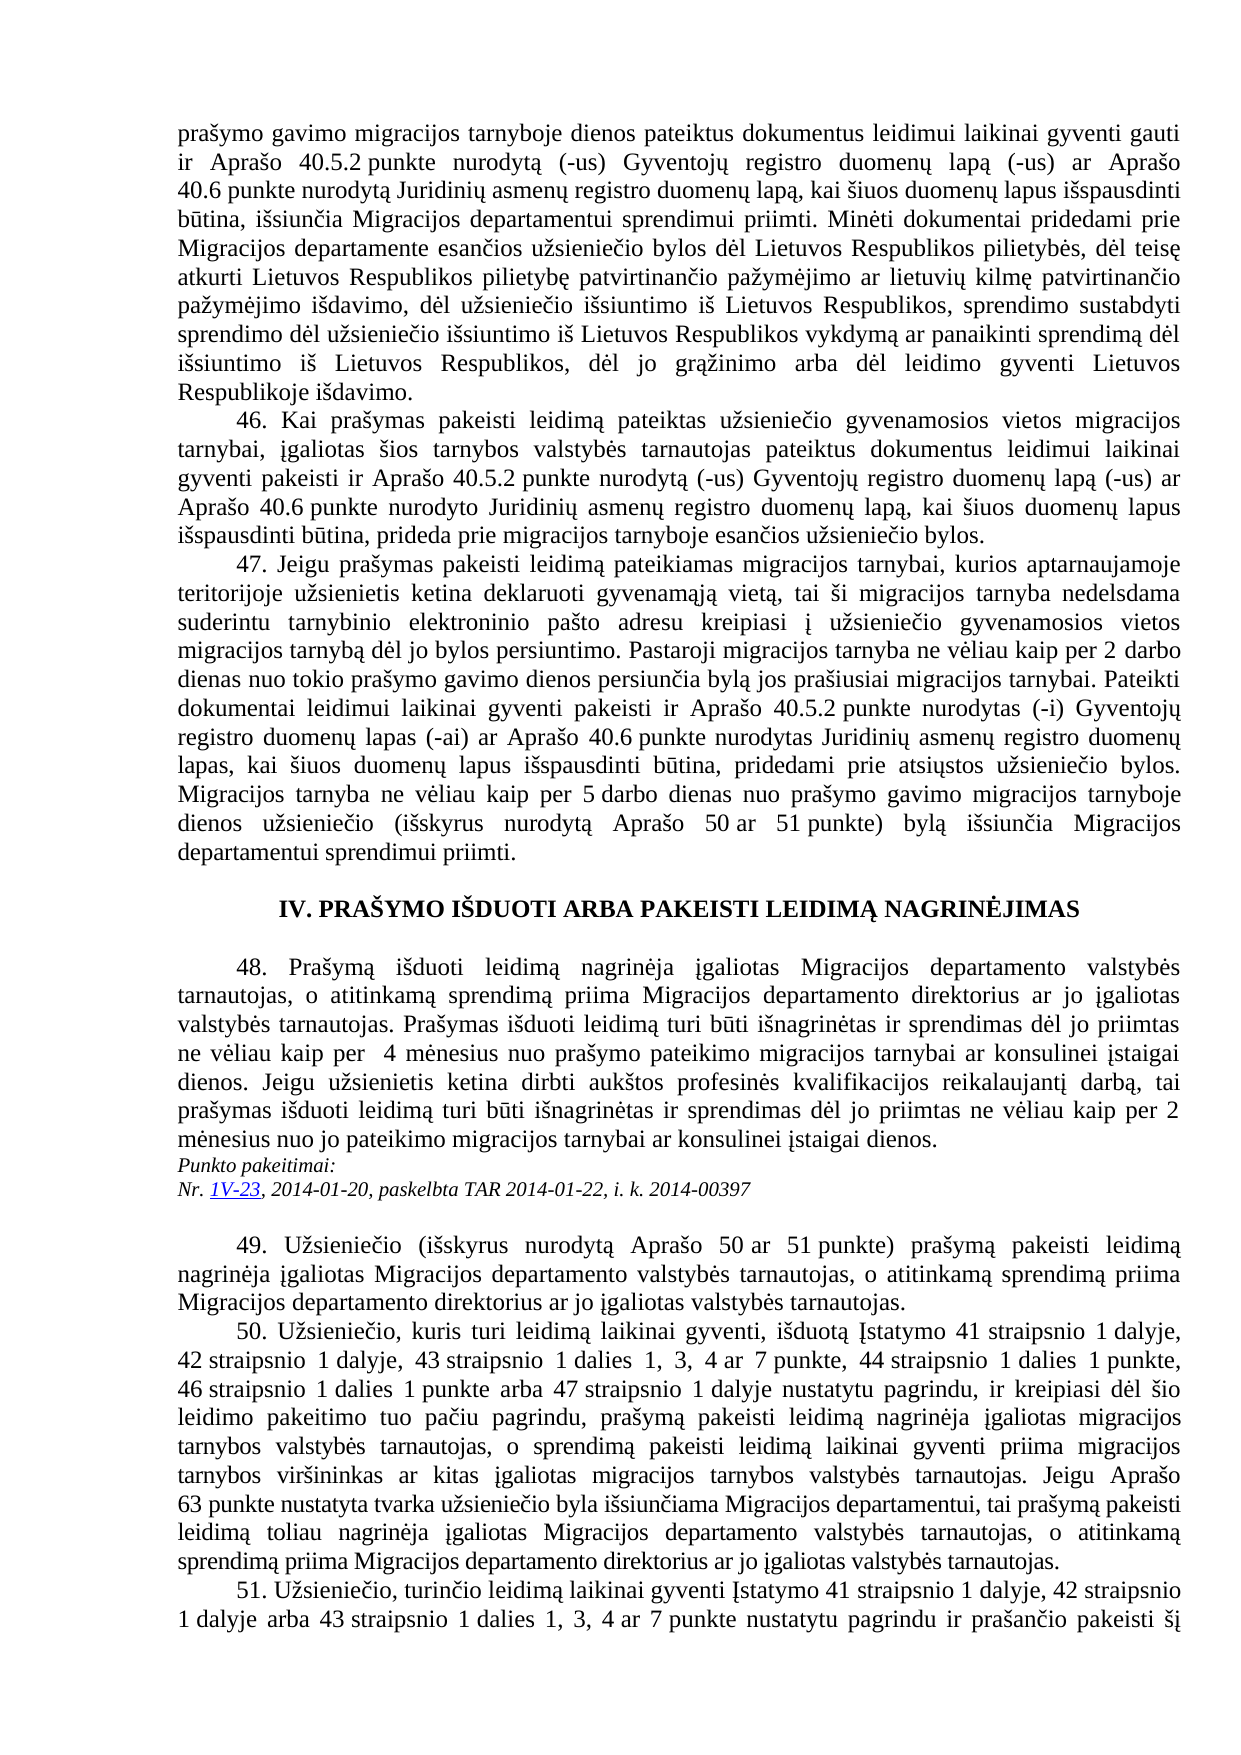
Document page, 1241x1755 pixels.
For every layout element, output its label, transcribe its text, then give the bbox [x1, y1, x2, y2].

text Punkto pakeitimai: [177, 1153, 1181, 1177]
text IV. PRAŠYMO IŠDUOTI ARBA PAKEISTI LEIDIMĄ NAGRINĖJIMAS [177, 894, 1181, 923]
text Nr. 1V-23, 2014-01-20, paskelbta TAR 2014-01-22, i. k. 2014-00397 [177, 1177, 1181, 1201]
text 49. Užsieniečio (išskyrus nurodytą Aprašo 50 ar 51 punkte) prašymą pakeisti leidimą nagrinėja įgaliotas Migracijos departamento valstybės tarnautojas, o atitinkamą sprendimą priima Migracijos departamento direktorius ar jo įgaliotas valstybės tarnautojas. [177, 1230, 1181, 1316]
text 46. Kai prašymas pakeisti leidimą pateiktas užsieniečio gyvenamosios vietos migracijos tarnybai, įgaliotas šios tarnybos valstybės tarnautojas pateiktus dokumentus leidimui laikinai gyventi pakeisti ir Aprašo 40.5.2 punkte nurodytą (-us) Gyventojų registro duomenų lapą (-us) ar Aprašo 40.6 punkte nurodyto Juridinių asmenų registro duomenų lapą, kai šiuos duomenų lapus išspausdinti būtina, prideda prie migracijos tarnyboje esančios užsieniečio bylos. [177, 406, 1181, 549]
text 50. Užsieniečio, kuris turi leidimą laikinai gyventi, išduotą Įstatymo 41 straipsnio 1 dalyje, 42 straipsnio 1 dalyje, 43 straipsnio 1 dalies 1, 3, 4 ar 7 punkte, 44 straipsnio 1 dalies 1 punkte, 46 straipsnio 1 dalies 1 punkte arba 47 straipsnio 1 dalyje nustatytu pagrindu, ir kreipiasi dėl šio leidimo pakeitimo tuo pačiu pagrindu, prašymą pakeisti leidimą nagrinėja įgaliotas migracijos tarnybos valstybės tarnautojas, o sprendimą pakeisti leidimą laikinai gyventi priima migracijos tarnybos viršininkas ar kitas įgaliotas migracijos tarnybos valstybės tarnautojas. Jeigu Aprašo 63 punkte nustatyta tvarka užsieniečio byla išsiunčiama Migracijos departamentui, tai prašymą pakeisti leidimą toliau nagrinėja įgaliotas Migracijos departamento valstybės tarnautojas, o atitinkamą sprendimą priima Migracijos departamento direktorius ar jo įgaliotas valstybės tarnautojas. [177, 1316, 1181, 1575]
text 51. Užsieniečio, turinčio leidimą laikinai gyventi Įstatymo 41 straipsnio 1 dalyje, 42 straipsnio 1 dalyje arba 43 straipsnio 1 dalies 1, 3, 4 ar 7 punkte nustatytu pagrindu ir prašančio pakeisti šį [177, 1575, 1181, 1632]
text 47. Jeigu prašymas pakeisti leidimą pateikiamas migracijos tarnybai, kurios aptarnaujamoje teritorijoje užsienietis ketina deklaruoti gyvenamąją vietą, tai ši migracijos tarnyba nedelsdama suderintu tarnybinio elektroninio pašto adresu kreipiasi į užsieniečio gyvenamosios vietos migracijos tarnybą dėl jo bylos persiuntimo. Pastaroji migracijos tarnyba ne vėliau kaip per 2 darbo dienas nuo tokio prašymo gavimo dienos persiunčia bylą jos prašiusiai migracijos tarnybai. Pateikti dokumentai leidimui laikinai gyventi pakeisti ir Aprašo 40.5.2 punkte nurodytas (-i) Gyventojų registro duomenų lapas (-ai) ar Aprašo 40.6 punkte nurodytas Juridinių asmenų registro duomenų lapas, kai šiuos duomenų lapus išspausdinti būtina, pridedami prie atsiųstos užsieniečio bylos. Migracijos tarnyba ne vėliau kaip per 5 darbo dienas nuo prašymo gavimo migracijos tarnyboje dienos užsieniečio (išskyrus nurodytą Aprašo 50 ar 51 punkte) bylą išsiunčia Migracijos departamentui sprendimui priimti. [177, 549, 1181, 866]
text 48. Prašymą išduoti leidimą nagrinėja įgaliotas Migracijos departamento valstybės tarnautojas, o atitinkamą sprendimą priima Migracijos departamento direktorius ar jo įgaliotas valstybės tarnautojas. Prašymas išduoti leidimą turi būti išnagrinėtas ir sprendimas dėl jo priimtas ne vėliau kaip per 4 mėnesius nuo prašymo pateikimo migracijos tarnybai ar konsulinei įstaigai dienos. Jeigu užsienietis ketina dirbti aukštos profesinės kvalifikacijos reikalaujantį darbą, tai prašymas išduoti leidimą turi būti išnagrinėtas ir sprendimas dėl jo priimtas ne vėliau kaip per 2 mėnesius nuo jo pateikimo migracijos tarnybai ar konsulinei įstaigai dienos. [177, 952, 1181, 1153]
text prašymo gavimo migracijos tarnyboje dienos pateiktus dokumentus leidimui laikinai gyventi gauti ir Aprašo 40.5.2 punkte nurodytą (-us) Gyventojų registro duomenų lapą (-us) ar Aprašo 40.6 punkte nurodytą Juridinių asmenų registro duomenų lapą, kai šiuos duomenų lapus išspausdinti būtina, išsiunčia Migracijos departamentui sprendimui priimti. Minėti dokumentai pridedami prie Migracijos departamente esančios užsieniečio bylos dėl Lietuvos Respublikos pilietybės, dėl teisę atkurti Lietuvos Respublikos pilietybę patvirtinančio pažymėjimo ar lietuvių kilmę patvirtinančio pažymėjimo išdavimo, dėl užsieniečio išsiuntimo iš Lietuvos Respublikos, sprendimo sustabdyti sprendimo dėl užsieniečio išsiuntimo iš Lietuvos Respublikos vykdymą ar panaikinti sprendimą dėl išsiuntimo iš Lietuvos Respublikos, dėl jo grąžinimo arba dėl leidimo gyventi Lietuvos Respublikoje išdavimo. [177, 118, 1181, 406]
